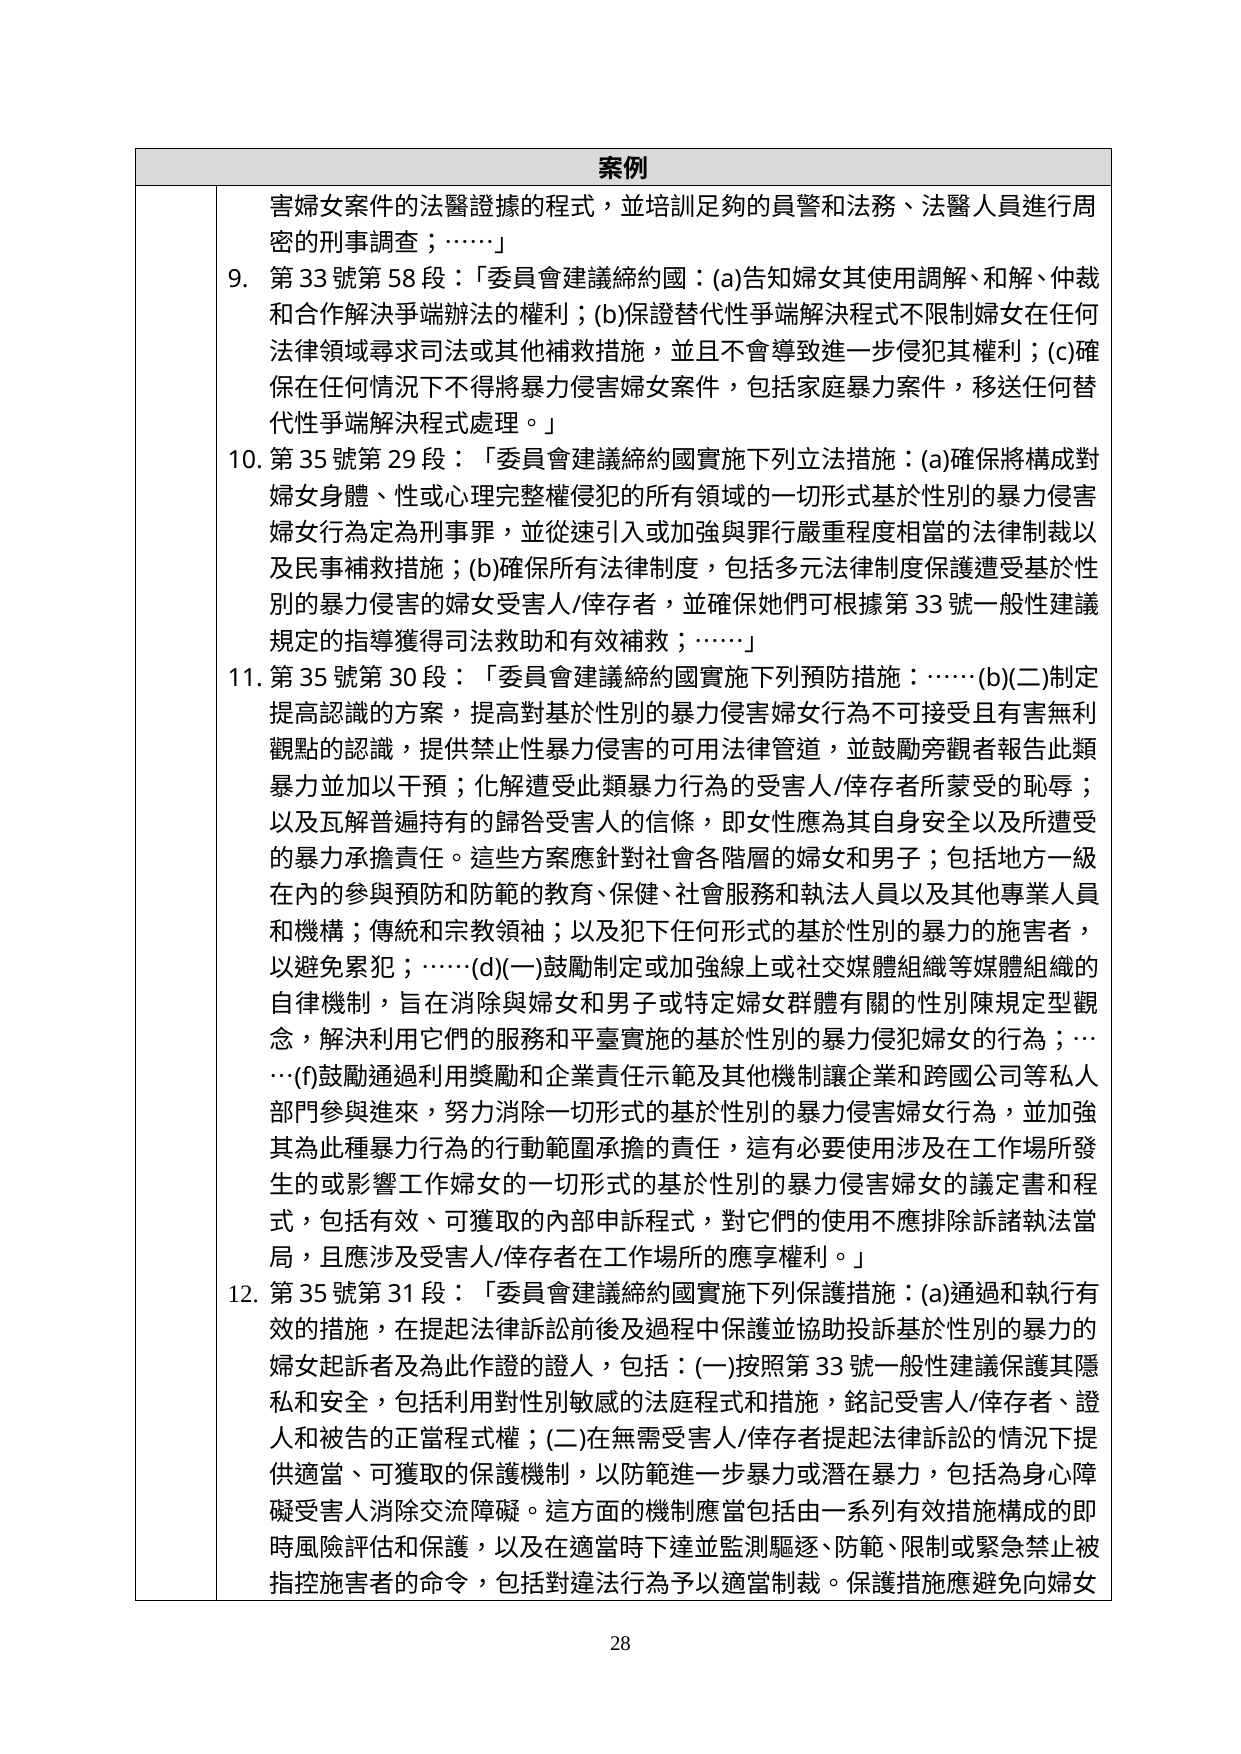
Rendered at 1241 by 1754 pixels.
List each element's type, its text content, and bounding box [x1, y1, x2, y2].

table_cell [136, 186, 216, 1600]
table_cell CEDAW條文： 第2條：「締約各國譴責對婦女一切形式的歧視，協議立即用一切適當辦法，推行消除對婦女歧視的政策。為此目的，承擔：……（b）採取適當立法和其他措施，包括在適當情況下實行制裁，以禁止對婦女的一切歧視；（c）為婦女確立與男子平等權利的法律保護，通過各國的主管法庭及其他公共機構，保證切實保護婦女不受任何歧視；（d）不採取任何歧視婦女的行為或做法，並保證政府當局和公共機構的行動都不違背這項義務；（e）採取一切適當措施，消除任何個人、組織或企業對婦女的歧視；（f）採取一切適當措施，包括制定法律，以修改或廢除構成對婦女歧視的現行法律、規章、習俗和慣例；……」 一般性建議： 第19號第6段：「《公約》第1條界定對婦女的歧視。歧視的定義包括基於性別的暴力，即針對其為女性而施加暴力或不成比例地影響女性。包括身體、心理或性的傷害、痛苦、施加威脅、壓制和剝奪其他行動自由。基於性別的暴力可能違犯《公約》的具體條款，不論這些條款是否明文提到暴力。」 第19號第7段：「基於性別的暴力，損害或阻礙婦女享有基於一般國際法或具體的人權公約所載列的人權和基本自由，符合《公約》第1條所指的歧視。該等權利和自由包含：……；(b)不受酷刑、不人道或有辱人格的待遇或懲罰的權利；……(d)自由和人身安全權利；(e)基於法律受平等保護權；……」 第19號第24段：「……消除對婦女歧視委員會建議：……(b)締約國應確保關於家庭暴力與虐待、性侵害、性攻擊及其他基於性別暴力的法律，均能充分保護所有婦女並且尊重其人格完整和尊嚴。應向受害者提供適當保護和支援服務。向司法和執法人員及其他公務員提供性別敏感度的培訓，對於有效執行《公約》是根本必要的；……(i)應提供有效的申訴程序和補救辦法，包括賠償損失；……(k)締約國應為家庭暴力、性侵害、性攻擊及其他基於性別的暴力的受害者建立服務或給予支助，包括收容所、特別受過訓練的保健工作者、康復和諮詢；……(t)締約國應採取一切必要的法律及其他措施，有效保護婦女不受基於性別的暴力，其他則包括：i.有效的法律措施，包括刑事處罰、民事補救和賠償措施，以保護婦女不受各種暴力，包括家庭暴力和虐待、工作單位的性攻擊和性騷擾；……iii.保護措施，包括為身為暴力受害者或易遭受暴力的婦女提供收容所、諮詢、康復和支助服務；……」 第28號第19段：「關於對婦女的暴力行為，第19號一般性建議指出，以性和性別為由對婦女的歧視，包括：基於性別的暴力、因婦女的性別而對之施加的暴力，或不成比例地影響婦女的暴力。……在防止、調查、起訴和懲處基於性別的暴力行為，締約國有恪盡職責的義務。」 第33號第15段：「關於可訴性，委員會建議締約國：(a)確保法律承認並納入權利和相關法律保護，提高司法系統對性別平等問題的敏感度；……(i)確保婦女人權維護者能夠獲得司法救助，並得到保護以免遭受騷擾、威脅、報復和暴力。」 第33號第16段：「關於司法系統的可得性，委員會建議締約國：……(b)在暴力侵害婦女的案件中，確保婦女能夠獲得經濟援助，使用危機中心、收容所、熱線，以及獲得醫療、心理社會和輔導服務；……」 第33號第17段：「關於司法系統的可及性，委員會建議締約國：……(f)建立司法救助中心，如包括各種法律和社會服務的“一站式服務中心”，以減少婦女為獲得司法救助而必須採取的步驟。這類中心可以在暴力侵害婦女行為、家庭問題、醫療衛生、社會保障、就業、財產和移民等領域為婦女提供法律諮詢和援助、提起法律程式和協調支助服務。所有婦女，包括貧困婦女和/或農村和偏遠地區婦女必須能夠利用這些中心；……」 第33號第51段：「委員會建議締約國：……(e)採取措施，包括制定立法，以保護婦女不受各種網路犯罪之害；……(g)採用保密和性別敏感的方式，以避免在任何法律程式中，包括在問訊、取證和其他相關調查程式中使婦女蒙羞，包括二次傷害暴力受害人；(h)審查證據規則及其實施，特別是在暴力侵害婦女案件中實施規則的情況，並採取措施，適當考慮到在刑事訴訟中受害人和被告人的公平審判權，確保舉證要求不致造成諸多限制、缺乏靈活性或受到性別陳規定型觀念影響；(i)改進本國刑事司法機關應對家庭暴力的能力，包括對緊急求援電話進行錄音，拍攝破壞財物和暴力跡象的圖片證據及考慮醫生和社會工作者的報告；即使沒有目擊證人，這些報告也可以顯示出暴力對受害人身心健康和社會福祉造成的嚴重影響；(j)採取措施保證婦女在申請保護令時不受不當延誤，並保證及時公正地審訊所有觸犯刑法的性別歧視案件，包括涉及暴力的案件；(k)為員警和醫務人員制定收集和保全暴力侵害婦女案件的法醫證據的程式，並培訓足夠的員警和法務、法醫人員進行周密的刑事調查；……」 第33號第58段：「委員會建議締約國：(a)告知婦女其使用調解、和解、仲裁和合作解決爭端辦法的權利；(b)保證替代性爭端解決程式不限制婦女在任何法律領域尋求司法或其他補救措施，並且不會導致進一步侵犯其權利；(c)確保在任何情況下不得將暴力侵害婦女案件，包括家庭暴力案件，移送任何替代性爭端解決程式處理。」 第35號第29段：「委員會建議締約國實施下列立法措施：(a)確保將構成對婦女身體、性或心理完整權侵犯的所有領域的一切形式基於性別的暴力侵害婦女行為定為刑事罪，並從速引入或加強與罪行嚴重程度相當的法律制裁以及民事補救措施；(b)確保所有法律制度，包括多元法律制度保護遭受基於性別的暴力侵害的婦女受害人/倖存者，並確保她們可根據第33號一般性建議規定的指導獲得司法救助和有效補救；……」 第35號第30段：「委員會建議締約國實施下列預防措施：……(b)(二)制定提高認識的方案，提高對基於性別的暴力侵害婦女行為不可接受且有害無利觀點的認識，提供禁止性暴力侵害的可用法律管道，並鼓勵旁觀者報告此類暴力並加以干預；化解遭受此類暴力行為的受害人/倖存者所蒙受的恥辱；以及瓦解普遍持有的歸咎受害人的信條，即女性應為其自身安全以及所遭受的暴力承擔責任。這些方案應針對社會各階層的婦女和男子；包括地方一級在內的參與預防和防範的教育、保健、社會服務和執法人員以及其他專業人員和機構；傳統和宗教領袖；以及犯下任何形式的基於性別的暴力的施害者，以避免累犯；……(d)(一)鼓勵制定或加強線上或社交媒體組織等媒體組織的自律機制，旨在消除與婦女和男子或特定婦女群體有關的性別陳規定型觀念，解決利用它們的服務和平臺實施的基於性別的暴力侵犯婦女的行為；……(f)鼓勵通過利用獎勵和企業責任示範及其他機制讓企業和跨國公司等私人部門參與進來，努力消除一切形式的基於性別的暴力侵害婦女行為，並加強其為此種暴力行為的行動範圍承擔的責任，這有必要使用涉及在工作場所發生的或影響工作婦女的一切形式的基於性別的暴力侵害婦女的議定書和程式，包括有效、可獲取的內部申訴程式，對它們的使用不應排除訴諸執法當局，且應涉及受害人/倖存者在工作場所的應享權利。」 第35號第31段：「委員會建議締約國實施下列保護措施：(a)通過和執行有效的措施，在提起法律訴訟前後及過程中保護並協助投訴基於性別的暴力的婦女起訴者及為此作證的證人，包括：(一)按照第33號一般性建議保護其隱私和安全，包括利用對性別敏感的法庭程式和措施，銘記受害人/倖存者、證人和被告的正當程式權；(二)在無需受害人/倖存者提起法律訴訟的情況下提供適當、可獲取的保護機制，以防範進一步暴力或潛在暴力，包括為身心障礙受害人消除交流障礙。這方面的機制應當包括由一系列有效措施構成的即時風險評估和保護，以及在適當時下達並監測驅逐、防範、限制或緊急禁止被指控施害者的命令，包括對違法行為予以適當制裁。保護措施應避免向婦女受害人/倖存者強加不必要的經濟、官僚主義或個人負擔。施害者或被指控施害者在訴訟程式中及訴訟之後的權利或權利主張，包括在財產、隱私、兒童監護、獲得機會、聯絡和探訪方面的權利或權利主張應由婦女和兒童享有的生命及身體、性和心理完整的人權決定，並受兒童最高利益的原則指導；(三)確保婦女受害人/倖存者及其家庭成員無償獲得經濟援助，或低價獲得高品質的法律援助，醫療、社會心理和諮詢服務，教育，可負擔得起的住房、土地、兒童保育、培訓和就業機會。保健服務應針對創傷提供，並包括及時和全面的心理、性和生殖健康服務，包括緊急避孕和愛滋病毒的接觸後防禦。締約國應提供專業化的婦女支助服務，例如，提供全天候的免費救助熱線，足夠數量的安全、配備齊全的危機、支助和轉診中心，並視需要為婦女及其子女和其他家庭成員提供適當住所；(四)為居住在寄宿式護理院、庇護營和剝奪自由場所等公共機構的婦女提供與基於性別的暴力有關的保護和支助措施；(五)建立並實施適當的多部門轉介機制，確保此類行為的倖存者有效獲得全面的服務，確保非政府婦女組織充分參與並與之開展合作；(b)確保關乎受害人/倖存者的所有法律程式、保護和支援措施以及服務尊重並加強她們的自主性。締約國應將它們提供給所有婦女，特別是那些受交叉形式的歧視影響的婦女，考慮其子女及其他受撫養人的具體需求，使之可在全國範圍內獲取，且不論居民身份如何、或能力如何，或提供給願意配合對被指控的施害者提起法律訴訟的人。締約國還應尊重不駁回原則；……」 第35號第32段：「委員會建議締約國採取下列有關起訴和懲罰基於性別的暴力侵害婦女行為的措施：(a)確保受害人可有效訴諸法院和法庭，相關當局對基於性別的暴力侵害婦女行為的所有案件做出有效應對，包括適用刑事法，並視情況以公平、公正、及時、高效的方式正式起訴被控施害者，並施以適當懲罰。不應將費用或法院收費強加給受害人/倖存者；(b)確保不對基於性別的暴力侵害婦女行為強制適用非訴訟糾紛解決程式，包括調解與和解。這些程式應僅在專業小組在以往的評價中確保征得受害人自願、知情的同意且無跡象表明對受害人/倖存者或其家庭成員造成進一步風險時使用，並且在使用時應予以嚴格規範。這些程式應增強受害人/倖存者的權能，並由經過專門訓練瞭解並適當干預基於性別的暴力侵害婦女行為的案件的專家提供，確保充分保護婦女和兒童的權利，並以不帶成見或不再使婦女受害的方式進行干預。非訴訟糾紛解決程式不應妨礙婦女訴諸正式司法。」 第35號第33段：「委員會建議締約國在賠償方面實施以下措施：(a)為遭受基於性別的暴力侵害婦女行為的受害人/倖存者提供有效賠償。按照第28號一般性建議、第30號一般性建議和第33號一般性建議，這些補償應包括不同的措施，例如金錢補償，提供法律、社會和保健服務，包括有助於全面康復的性、生殖和心理健康服務，以及抵償和保證不再發生。這樣的補救措施應適足、從速歸責、全面、與所受傷害嚴重程度相稱；(b)設立賠償專項基金，或將撥款納入現有基金的預算中，包括納入過渡司法機制下，用以賠償遭受基於性別的暴力侵害婦女行為的受害人。締約國應執行不妨礙受害人/倖存者尋求司法補救的行政性賠償權利的計畫，制定轉型式賠償方案，幫助解決導致或極大推動侵犯行為的歧視根源或不利處境，同時考慮到個人、制度和架構各方面。應優先考慮受害人/倖存者的能動性、願望、決定、安全、尊嚴和完整性。」 第36號第69段：「委員會建議締約國採取以下措施，遏制對女童和婦女進行與教育機構和學校教育相關的暴力行為，從而保護她們獲得尊重和尊嚴的權利：(a)頒佈和實施適當的法律、政策和程式，以禁止和消除在教育機構內和周圍對女童和婦女的暴力行為，包括語言和精神虐待、盯梢騷擾、性騷擾和性暴力、身體暴力和剝削；……(c)確保在學校受到暴力影響的婦女和女童能有效訴諸司法和獲得補救；(d)處理暴力侵害女童和婦女的案件，具體途徑包括保密和獨立的報告機制、有效的調查、適當情況下提起刑事訴訟、對施害者給予恰當的處罰以及為受害者和倖存者提供服務；(e)確保所有女童和婦女在教育機構遭受暴力侵害的案件被舉報和記錄，在聘用學校工作人員之前調查其犯罪記錄，並制定和實施適用於所有學校工作人員和學生的行為守則；(f)通過若干國家行動計畫解決與學校有關的暴力侵害女童行為，包括學校的準則，並在早期干預戰略方面對教師和學生進行強制培訓，以解決對女童的性騷擾和暴力；(g)指定一個預防和調查教育機構中暴力事件的政府機制，並提供充足的公共資金，以解決這一問題；(h)為遭受暴力侵害的女童提供支助服務，包括諮詢、醫療、……」 第36號第72段：「委員會建議，儘管網路欺淩並非總是植根於學校，但締約國在學校採取下列措施保護女童：(a)提醒父母這一現象的蔓延以及可能對女童造成的影響；(b)制訂全面方案，向教師、學生和家長介紹網路欺淩可能的形式及其潛在影響，並為遭受網路欺淩的受害學生提供諮詢和支援；(c)制定確保學校的現有技術不用於網路欺淩的政策，並監測政策的執行情況；(d)通過建立同齡人和教師諮詢服務、學校熱點以及匿名舉報熱線，建立學生可隨時用來報告此類事件的多個管道；(e)告知女童從事此種行為對她們健康和福祉的後果以及可能適用的制裁；(f)頒佈界定和懲處所有形式的基於信通技術和線上騷擾婦女和女童行為的法律。」 [217, 186, 1111, 1600]
table_header 案例 [136, 149, 1111, 185]
